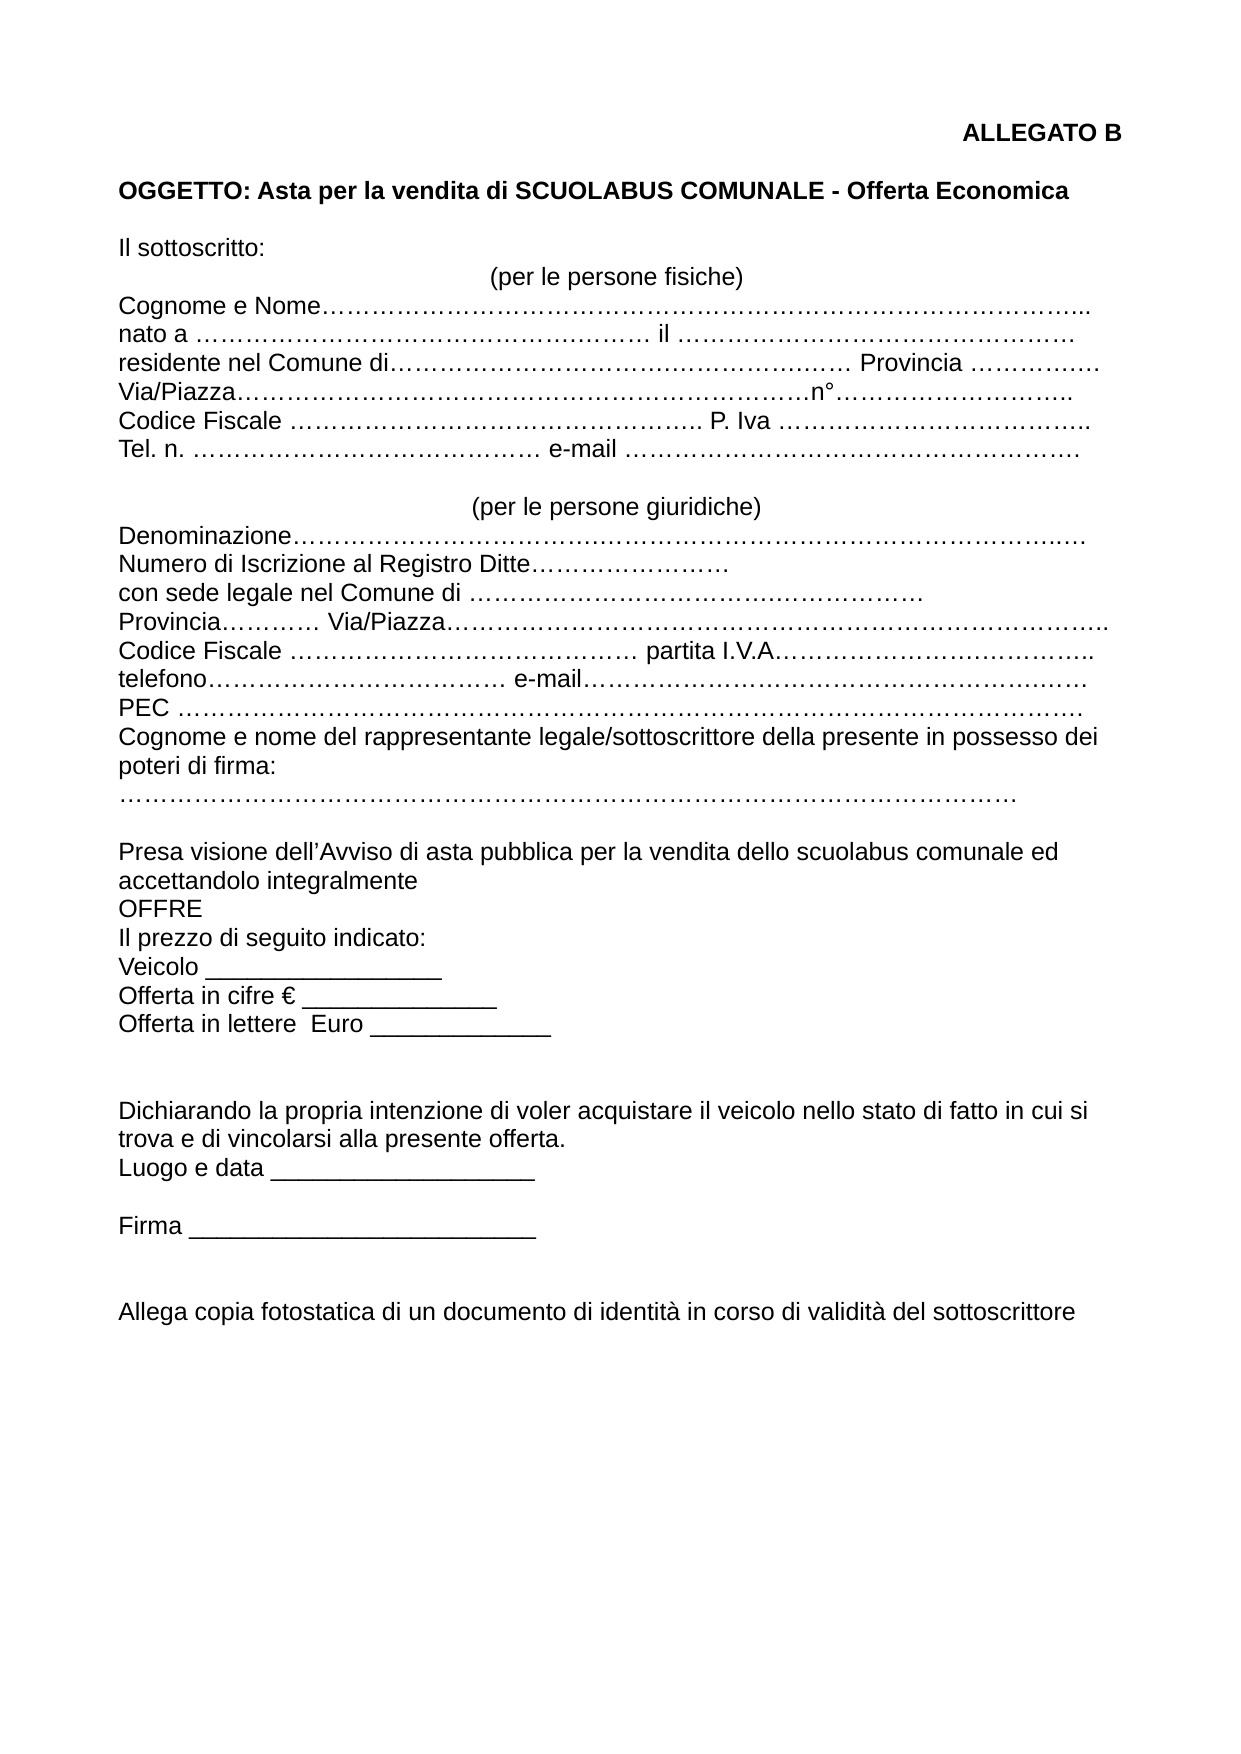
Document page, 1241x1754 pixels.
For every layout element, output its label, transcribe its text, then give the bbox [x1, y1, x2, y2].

text con sede legale nel Comune di ……………………………….………………Provincia………… Via/Piazza…………………………………………………………………….. Codice Fiscale …………………………………… partita I.V.A…………………….………….. telefono……………………………… e-mail……………………………………………….…… PEC ………………………………………………………………………………………………. Cognome e nome del rappresentante legale/sottoscrittore della presente in possesso dei poteri di firma: ……………………………………………………………………………………………… [118, 578, 1122, 808]
text Cognome e Nome………………………………………………………………………………... nato a ……………………………………….……… il ………………………………………… residente nel Comune di…………………………….…………….…… Provincia ………….… Via/Piazza……………………………………………………………n°……………………….. Codice Fiscale ………………………………………….. P. Iva ……………………………….. Tel. n. …………………………………… e-mail ………………………………………………. [118, 291, 1122, 463]
text (per le persone giuridiche) [118, 492, 1122, 521]
text Firma _________________________ [118, 1211, 1122, 1239]
text Presa visione dell’Avviso di asta pubblica per la vendita dello scuolabus comunale ed accettandolo integralmente [118, 837, 1122, 894]
text Offerta in lettere Euro _____________ [118, 1009, 1122, 1038]
text (per le persone fisiche) [118, 262, 1122, 291]
text Dichiarando la propria intenzione di voler acquistare il veicolo nello stato di fatto in cui si trova e di vincolarsi alla presente offerta. [118, 1096, 1122, 1153]
text Allega copia fotostatica di un documento di identità in corso di validità del sottoscrittore [118, 1297, 1122, 1326]
text Veicolo _________________ [118, 952, 1122, 981]
text OFFRE [118, 894, 1122, 923]
text Offerta in cifre € ______________ [118, 981, 1122, 1009]
text ALLEGATO B [118, 118, 1122, 147]
text Luogo e data ___________________ [118, 1153, 1122, 1182]
text OGGETTO: Asta per la vendita di SCUOLABUS COMUNALE - Offerta Economica [118, 176, 1122, 204]
text Denominazione……………………………….………………………………………………..… Numero di Iscrizione al Registro Ditte…………………… [118, 521, 1122, 578]
text Il prezzo di seguito indicato: [118, 923, 1122, 952]
text Il sottoscritto: [118, 233, 1122, 262]
